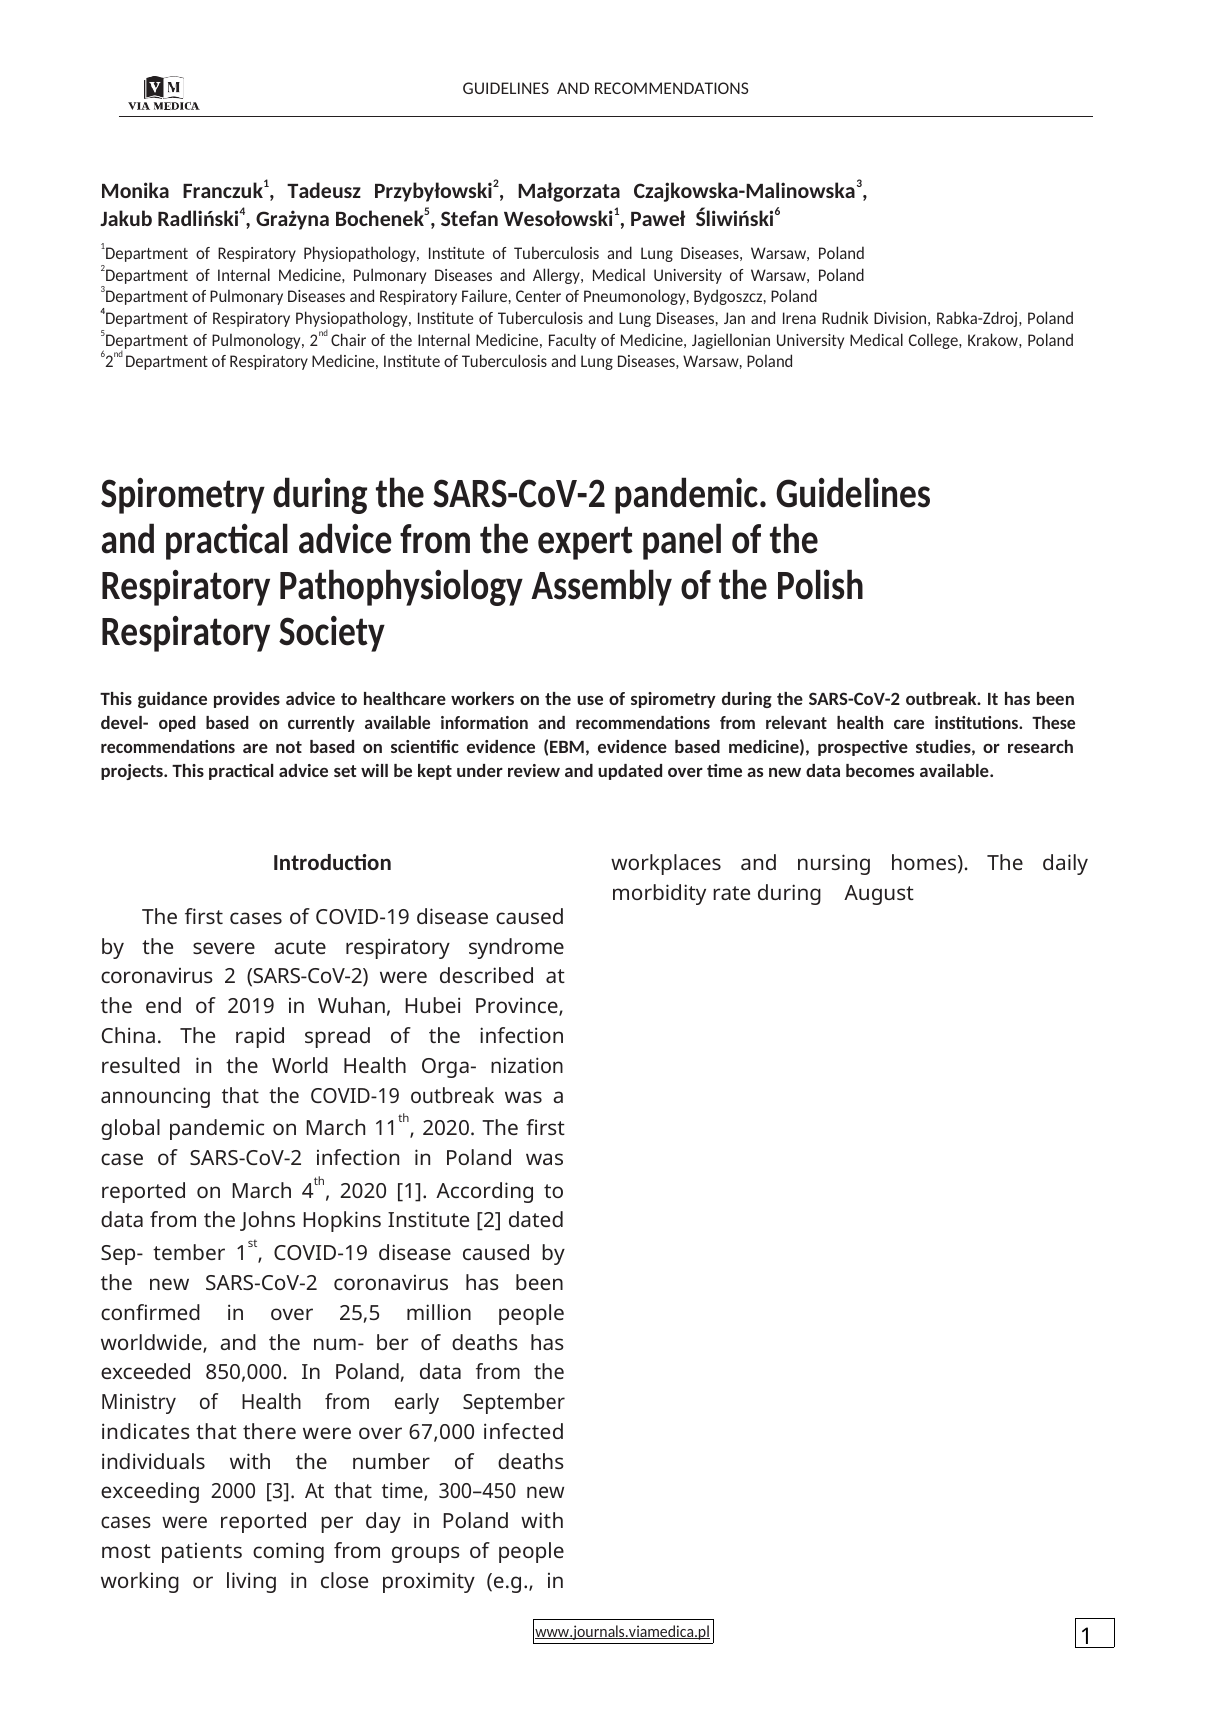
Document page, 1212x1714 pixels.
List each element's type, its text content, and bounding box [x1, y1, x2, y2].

text Spirometry during the SARS-CoV-2 pandemic. Guidelines [100, 468, 1088, 517]
picture [144, 76, 184, 99]
text 1Department of Respiratory Physiopathology, Institute of Tuberculosis and Lung Diseases, Warsaw, Poland 2Department of Internal Medicine, Pulmonary Diseases and Allergy, Medical University of Warsaw, Poland 3Department of Pulmonary Diseases and Respiratory Failure, Center of Pneumonology, Bydgoszcz, Poland [100, 242, 867, 307]
subtitle Introduction [270, 848, 394, 876]
text The first cases of COVID-19 disease caused by the severe acute respiratory syndrome coronavirus 2 (SARS-CoV-2) were described at the end of 2019 in Wuhan, Hubei Province, China. The rapid spread of the infection resulted in the World Health Orga- nization announcing that the COVID-19 outbreak was a global pandemic on March 11th, 2020. The first case of SARS-CoV-2 infection in Poland was reported on March 4th, 2020 [1]. According to data from the Johns Hopkins Institute [2] dated Sep- tember 1st, COVID-19 disease caused by the new SARS-CoV-2 coronavirus has been confirmed in over 25,5 million people worldwide, and the num- ber of deaths has exceeded 850,000. In Poland, data from the Ministry of Health from early September indicates that there were over 67,000 infected individuals with the number of deaths exceeding 2000 [3]. At that time, 300–450 new cases were reported per day in Poland with most patients coming from groups of people working or living in close proximity (e.g., in workplaces and nursing homes). The daily morbidity rate during August [100, 902, 564, 1594]
text 4Department of Respiratory Physiopathology, Institute of Tuberculosis and Lung Diseases, Jan and Irena Rudnik Division, Rabka-Zdroj, Poland 5Department of Pulmonology, 2nd Chair of the Internal Medicine, Faculty of Medicine, Jagiellonian University Medical College, Krakow, Poland 62nd Department of Respiratory Medicine, Institute of Tuberculosis and Lung Diseases, Warsaw, Poland [100, 307, 1076, 372]
text The first cases of COVID-19 disease caused by the severe acute respiratory syndrome coronavirus 2 (SARS-CoV-2) were described at the end of 2019 in Wuhan, Hubei Province, China. The rapid spread of the infection resulted in the World Health Orga- nization announcing that the COVID-19 outbreak was a global pandemic on March 11th, 2020. The first case of SARS-CoV-2 infection in Poland was reported on March 4th, 2020 [1]. According to data from the Johns Hopkins Institute [2] dated Sep- tember 1st, COVID-19 disease caused by the new SARS-CoV-2 coronavirus has been confirmed in over 25,5 million people worldwide, and the num- ber of deaths has exceeded 850,000. In Poland, data from the Ministry of Health from early September indicates that there were over 67,000 infected individuals with the number of deaths exceeding 2000 [3]. At that time, 300–450 new cases were reported per day in Poland with most patients coming from groups of people working or living in close proximity (e.g., in workplaces and nursing homes). The daily morbidity rate during August [611, 848, 1088, 906]
text and practical advice from the expert panel of the Respiratory Pathophysiology Assembly of the Polish Respiratory Society [100, 517, 988, 655]
text This guidance provides advice to healthcare workers on the use of spirometry during the SARS-CoV-2 outbreak. It has been devel- oped based on currently available information and recommendations from relevant health care institutions. These recommendations are not based on scientific evidence (EBM, evidence based medicine), prospective studies, or research projects. This practical advice set will be kept under review and updated over time as new data becomes available. [100, 687, 1076, 782]
text Monika Franczuk1, Tadeusz Przybyłowski2, Małgorzata Czajkowska-Malinowska3, Jakub Radliński4, Grażyna Bochenek5, Stefan Wesołowski1, Paweł Śliwiński6 [100, 176, 867, 232]
